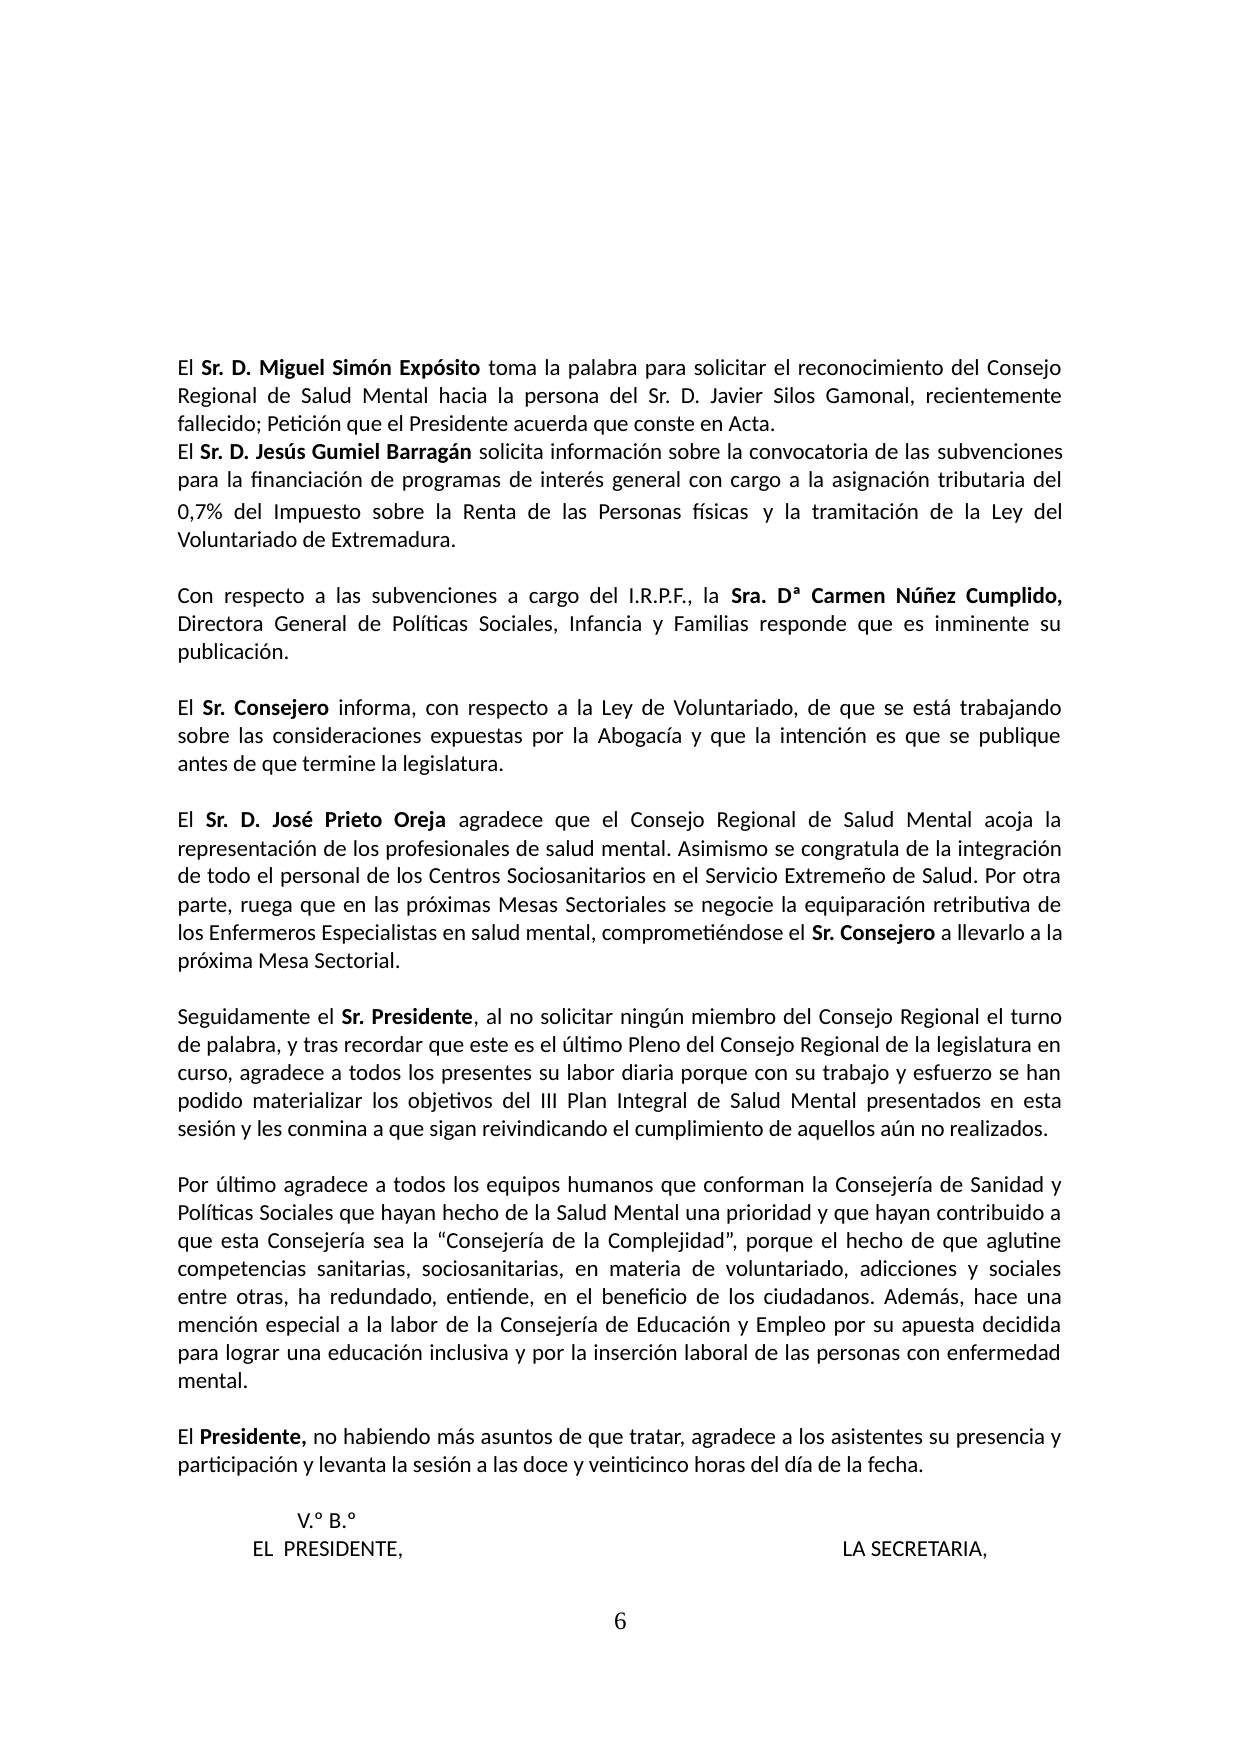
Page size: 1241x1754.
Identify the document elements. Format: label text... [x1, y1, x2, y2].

text Con respecto a las subvenciones a cargo del I.R.P.F., la Sra. Dª Carmen Núñez Cumplido, Directora General de Políticas Sociales, Infancia y Familias responde que es inminente su publicación. [177, 581, 1063, 666]
text El Sr. D. Jesús Gumiel Barragán solicita información sobre la convocatoria de las subvenciones para la financiación de programas de interés general con cargo a la asignación tributaria del 0,7% del Impuesto sobre la Renta de las Personas físicas y la tramitación de la Ley del Voluntariado de Extremadura. [177, 437, 1063, 553]
text EL PRESIDENTE, LA SECRETARIA, [177, 1534, 1063, 1562]
text El Presidente, no habiendo más asuntos de que tratar, agradece a los asistentes su presencia y participación y levanta la sesión a las doce y veinticinco horas del día de la fecha. [177, 1422, 1063, 1478]
text Por último agradece a todos los equipos humanos que conforman la Consejería de Sanidad y Políticas Sociales que hayan hecho de la Salud Mental una prioridad y que hayan contribuido a que esta Consejería sea la “Consejería de la Complejidad”, porque el hecho de que aglutine competencias sanitarias, sociosanitarias, en materia de voluntariado, adicciones y sociales entre otras, ha redundado, entiende, en el beneficio de los ciudadanos. Además, hace una mención especial a la labor de la Consejería de Educación y Empleo por su apuesta decidida para lograr una educación inclusiva y por la inserción laboral de las personas con enfermedad mental. [177, 1170, 1063, 1394]
text Seguidamente el Sr. Presidente, al no solicitar ningún miembro del Consejo Regional el turno de palabra, y tras recordar que este es el último Pleno del Consejo Regional de la legislatura en curso, agradece a todos los presentes su labor diaria porque con su trabajo y esfuerzo se han podido materializar los objetivos del III Plan Integral de Salud Mental presentados en esta sesión y les conmina a que sigan reivindicando el cumplimiento de aquellos aún no realizados. [177, 1002, 1063, 1142]
text El Sr. Consejero informa, con respecto a la Ley de Voluntariado, de que se está trabajando sobre las consideraciones expuestas por la Abogacía y que la intención es que se publique antes de que termine la legislatura. [177, 693, 1063, 778]
text El Sr. D. Miguel Simón Expósito toma la palabra para solicitar el reconocimiento del Consejo Regional de Salud Mental hacia la persona del Sr. D. Javier Silos Gamonal, recientemente fallecido; Petición que el Presidente acuerda que conste en Acta. [177, 353, 1063, 437]
text El Sr. D. José Prieto Oreja agradece que el Consejo Regional de Salud Mental acoja la representación de los profesionales de salud mental. Asimismo se congratula de la integración de todo el personal de los Centros Sociosanitarios en el Servicio Extremeño de Salud. Por otra parte, ruega que en las próximas Mesas Sectoriales se negocie la equiparación retributiva de los Enfermeros Especialistas en salud mental, comprometiéndose el Sr. Consejero a llevarlo a la próxima Mesa Sectorial. [177, 806, 1063, 974]
text V.º B.º [177, 1506, 1063, 1534]
